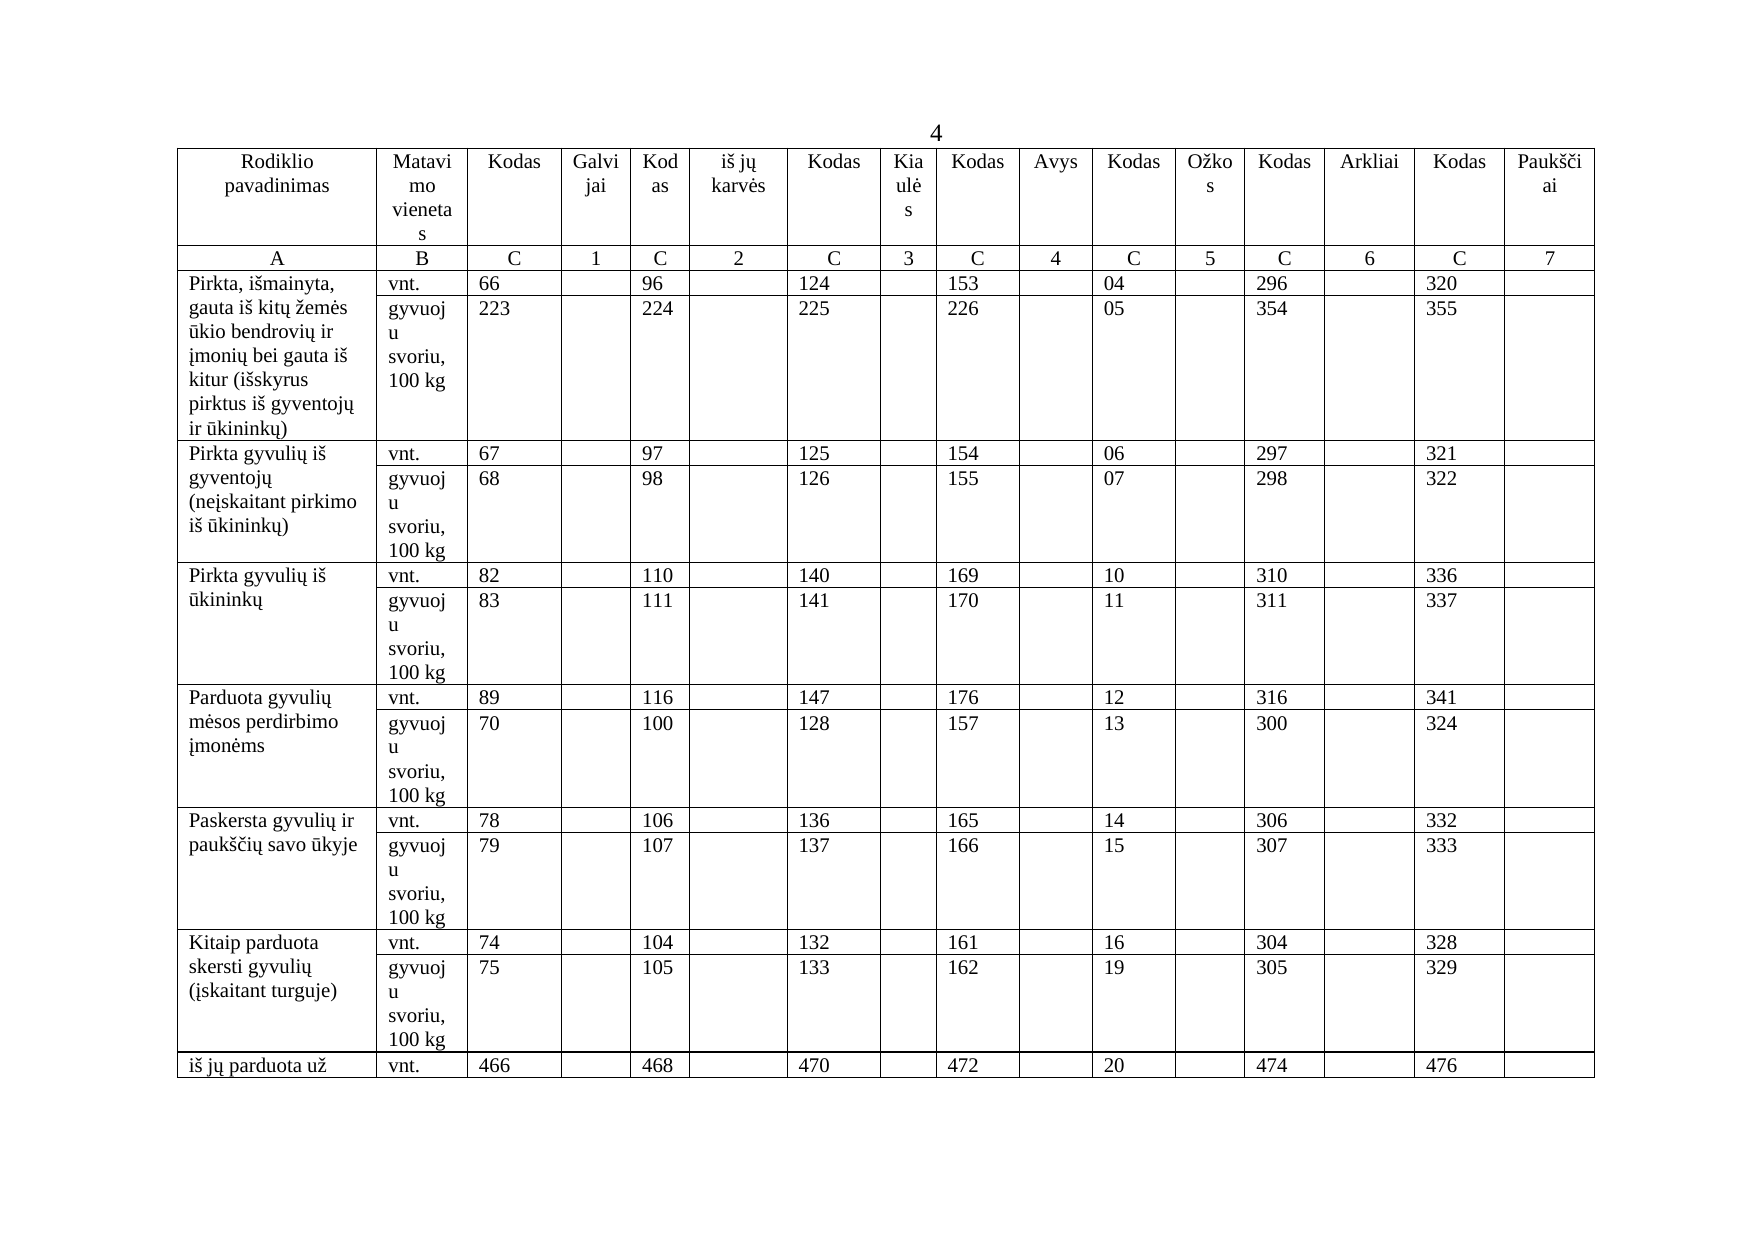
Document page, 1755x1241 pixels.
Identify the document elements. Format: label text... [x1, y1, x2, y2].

table_cell 13 [1093, 710, 1175, 807]
table_cell 332 [1415, 808, 1504, 832]
table_header Galvijai [562, 149, 630, 245]
table_cell 5 [1176, 246, 1244, 270]
table_cell [1325, 710, 1414, 807]
table_cell 82 [468, 563, 561, 587]
table_cell vnt. [377, 1053, 467, 1077]
table_cell 140 [788, 563, 880, 587]
table_cell [1325, 1053, 1414, 1077]
table_cell [1176, 1053, 1244, 1077]
table_cell [690, 563, 787, 587]
table_cell vnt. [377, 441, 467, 464]
table_cell gyvuoju svoriu, 100 kg [377, 955, 467, 1051]
table_cell [1176, 271, 1244, 295]
table_cell [1176, 296, 1244, 439]
table_header Kodas [468, 149, 561, 245]
table_cell 154 [937, 441, 1019, 464]
table_cell 161 [937, 930, 1019, 954]
table_cell Paskersta gyvulių ir paukščių savo ūkyje [178, 808, 376, 929]
table_cell 3 [881, 246, 936, 270]
table_cell 223 [468, 296, 561, 439]
table_cell [1020, 441, 1092, 464]
table_cell 155 [937, 466, 1019, 562]
table_header Kodas [937, 149, 1019, 245]
table_cell [690, 955, 787, 1051]
table_cell [1176, 955, 1244, 1051]
table_cell 70 [468, 710, 561, 807]
table_cell 132 [788, 930, 880, 954]
table_cell [690, 1053, 787, 1077]
table_cell vnt. [377, 808, 467, 832]
table_cell [562, 710, 630, 807]
table_cell [1176, 710, 1244, 807]
table_cell 307 [1245, 833, 1324, 929]
table_header Kodas [631, 149, 689, 245]
table_cell 105 [631, 955, 689, 1051]
table_cell [1505, 296, 1594, 439]
table_cell [690, 930, 787, 954]
table_header Ožkos [1176, 149, 1244, 245]
table_cell C [788, 246, 880, 270]
table_cell [1505, 710, 1594, 807]
table_header Kodas [1093, 149, 1175, 245]
table_cell [1325, 441, 1414, 464]
table_cell [1020, 1053, 1092, 1077]
table_cell [690, 833, 787, 929]
table_cell C [631, 246, 689, 270]
table_cell [1505, 588, 1594, 684]
table_cell 66 [468, 271, 561, 295]
table_cell 07 [1093, 466, 1175, 562]
table_cell 166 [937, 833, 1019, 929]
table_cell 05 [1093, 296, 1175, 439]
table_cell B [377, 246, 467, 270]
table_cell 320 [1415, 271, 1504, 295]
table_cell [881, 930, 936, 954]
table_cell [562, 808, 630, 832]
table_cell [1505, 1053, 1594, 1077]
table_cell [690, 808, 787, 832]
table_cell [1020, 833, 1092, 929]
table_cell vnt. [377, 930, 467, 954]
table_cell Parduota gyvulių mėsos perdirbimo įmonėms [178, 685, 376, 807]
table_cell 125 [788, 441, 880, 464]
table_cell 97 [631, 441, 689, 464]
table_cell gyvuoju svoriu, 100 kg [377, 296, 467, 439]
table_cell 333 [1415, 833, 1504, 929]
table_cell [1325, 955, 1414, 1051]
table_cell [881, 271, 936, 295]
table_cell [881, 685, 936, 709]
table_cell [1020, 466, 1092, 562]
table_cell 328 [1415, 930, 1504, 954]
table_header Matavimo vienetas [377, 149, 467, 245]
table_cell [562, 1053, 630, 1077]
table_cell [1325, 685, 1414, 709]
table_cell [1020, 296, 1092, 439]
table_cell C [468, 246, 561, 270]
table_cell [1176, 833, 1244, 929]
table_cell 79 [468, 833, 561, 929]
table_cell 100 [631, 710, 689, 807]
table_cell 89 [468, 685, 561, 709]
table_cell [1176, 466, 1244, 562]
table_header iš jų karvės [690, 149, 787, 245]
table_cell 83 [468, 588, 561, 684]
table_cell gyvuoju svoriu, 100 kg [377, 466, 467, 562]
table_cell [1020, 271, 1092, 295]
table_cell 472 [937, 1053, 1019, 1077]
table_cell [1505, 955, 1594, 1051]
table_cell [1020, 930, 1092, 954]
table_cell 310 [1245, 563, 1324, 587]
table_cell 133 [788, 955, 880, 1051]
table_cell [1020, 588, 1092, 684]
table_cell gyvuoju svoriu, 100 kg [377, 588, 467, 684]
table_cell C [1415, 246, 1504, 270]
table_cell [1325, 271, 1414, 295]
table_cell [690, 441, 787, 464]
table_cell 67 [468, 441, 561, 464]
table_cell 225 [788, 296, 880, 439]
table_cell [562, 563, 630, 587]
table_cell gyvuoju svoriu, 100 kg [377, 710, 467, 807]
table_cell 12 [1093, 685, 1175, 709]
table_cell 14 [1093, 808, 1175, 832]
table_cell 169 [937, 563, 1019, 587]
table_cell 107 [631, 833, 689, 929]
table_cell 11 [1093, 588, 1175, 684]
table_cell [1176, 930, 1244, 954]
table_cell C [1093, 246, 1175, 270]
table_cell [1020, 563, 1092, 587]
table_cell 98 [631, 466, 689, 562]
table_cell 474 [1245, 1053, 1324, 1077]
table_cell [1505, 833, 1594, 929]
table_cell 10 [1093, 563, 1175, 587]
table_cell Pirkta gyvulių iš ūkininkų [178, 563, 376, 684]
table_cell Kitaip parduota skersti gyvulių (įskaitant turguje) [178, 930, 376, 1051]
table_cell C [1245, 246, 1324, 270]
table_cell 298 [1245, 466, 1324, 562]
table_cell [1176, 588, 1244, 684]
table_cell [881, 296, 936, 439]
table_cell [1505, 808, 1594, 832]
table_cell 296 [1245, 271, 1324, 295]
table_cell [690, 588, 787, 684]
table_cell 7 [1505, 246, 1594, 270]
table_cell [1325, 588, 1414, 684]
table_cell [1020, 685, 1092, 709]
table_cell [562, 588, 630, 684]
table_cell [1020, 808, 1092, 832]
table_cell [1176, 441, 1244, 464]
table_cell 2 [690, 246, 787, 270]
table_cell [1176, 808, 1244, 832]
table_cell 20 [1093, 1053, 1175, 1077]
table_header Paukščiai [1505, 149, 1594, 245]
table_cell 329 [1415, 955, 1504, 1051]
table_cell 324 [1415, 710, 1504, 807]
table_cell 306 [1245, 808, 1324, 832]
table_cell [690, 466, 787, 562]
table_cell 96 [631, 271, 689, 295]
table_cell [881, 466, 936, 562]
table_cell 157 [937, 710, 1019, 807]
table_cell 137 [788, 833, 880, 929]
table_cell 147 [788, 685, 880, 709]
table_cell A [178, 246, 376, 270]
table_cell 170 [937, 588, 1019, 684]
table_cell 337 [1415, 588, 1504, 684]
table_cell 316 [1245, 685, 1324, 709]
table_cell 06 [1093, 441, 1175, 464]
table_cell [562, 271, 630, 295]
table_cell [1020, 710, 1092, 807]
table_cell 75 [468, 955, 561, 1051]
table_cell 16 [1093, 930, 1175, 954]
table_cell vnt. [377, 563, 467, 587]
table_cell 106 [631, 808, 689, 832]
table_cell 304 [1245, 930, 1324, 954]
table_cell 224 [631, 296, 689, 439]
table_cell [1325, 833, 1414, 929]
table_cell 470 [788, 1053, 880, 1077]
table_cell vnt. [377, 271, 467, 295]
table_header Arkliai [1325, 149, 1414, 245]
table_cell 111 [631, 588, 689, 684]
table_cell 110 [631, 563, 689, 587]
table_header Kodas [788, 149, 880, 245]
table_cell 04 [1093, 271, 1175, 295]
table_cell [1020, 955, 1092, 1051]
table_cell [881, 833, 936, 929]
table_cell 341 [1415, 685, 1504, 709]
table_cell [562, 955, 630, 1051]
table_cell 297 [1245, 441, 1324, 464]
table_cell [1505, 271, 1594, 295]
table_cell Pirkta, išmainyta, gauta iš kitų žemės ūkio bendrovių ir įmonių bei gauta iš kitur (išskyrus pirktus iš gyventojų ir ūkininkų) [178, 271, 376, 439]
table_cell gyvuoju svoriu, 100 kg [377, 833, 467, 929]
table_cell 6 [1325, 246, 1414, 270]
table_cell [562, 833, 630, 929]
table_cell [1505, 563, 1594, 587]
table_cell [1505, 466, 1594, 562]
table_cell C [937, 246, 1019, 270]
table_cell [562, 685, 630, 709]
table_cell [690, 271, 787, 295]
table_cell [881, 1053, 936, 1077]
table_cell 78 [468, 808, 561, 832]
table_cell 165 [937, 808, 1019, 832]
table_cell [1325, 563, 1414, 587]
table_cell [881, 588, 936, 684]
table_cell [690, 685, 787, 709]
table_cell [881, 955, 936, 1051]
table_cell 354 [1245, 296, 1324, 439]
table_cell 126 [788, 466, 880, 562]
table_cell 311 [1245, 588, 1324, 684]
table_cell 124 [788, 271, 880, 295]
table_cell [881, 710, 936, 807]
table_cell 128 [788, 710, 880, 807]
table_cell 226 [937, 296, 1019, 439]
table_cell 162 [937, 955, 1019, 1051]
table_cell [881, 808, 936, 832]
table_cell [690, 296, 787, 439]
table_cell 321 [1415, 441, 1504, 464]
table_cell [562, 441, 630, 464]
table_header Avys [1020, 149, 1092, 245]
table_cell 116 [631, 685, 689, 709]
table_cell 68 [468, 466, 561, 562]
table_cell 153 [937, 271, 1019, 295]
table_cell 466 [468, 1053, 561, 1077]
table_cell [1176, 685, 1244, 709]
table_cell [562, 296, 630, 439]
table_cell 74 [468, 930, 561, 954]
table_cell Pirkta gyvulių iš gyventojų (neįskaitant pirkimo iš ūkininkų) [178, 441, 376, 562]
table_cell [1325, 808, 1414, 832]
table_cell [1505, 441, 1594, 464]
table_cell 141 [788, 588, 880, 684]
table_cell [881, 563, 936, 587]
table_cell 305 [1245, 955, 1324, 1051]
table_cell [562, 930, 630, 954]
table_cell 355 [1415, 296, 1504, 439]
table_cell 322 [1415, 466, 1504, 562]
table_cell 176 [937, 685, 1019, 709]
table_cell [881, 441, 936, 464]
table_cell [1505, 930, 1594, 954]
table_cell 4 [1020, 246, 1092, 270]
table_header Rodiklio pavadinimas [178, 149, 376, 245]
table_cell [1325, 296, 1414, 439]
table_cell [562, 466, 630, 562]
table_cell [690, 710, 787, 807]
table_cell 19 [1093, 955, 1175, 1051]
table_cell vnt. [377, 685, 467, 709]
table_header Kodas [1245, 149, 1324, 245]
table_header Kiaulės [881, 149, 936, 245]
table_cell 136 [788, 808, 880, 832]
table_cell 300 [1245, 710, 1324, 807]
table_header Kodas [1415, 149, 1504, 245]
table_cell 104 [631, 930, 689, 954]
table_cell [1325, 466, 1414, 562]
table_cell 1 [562, 246, 630, 270]
table_cell [1325, 930, 1414, 954]
table_cell 476 [1415, 1053, 1504, 1077]
table_cell 15 [1093, 833, 1175, 929]
table_cell [1176, 563, 1244, 587]
table_cell [1505, 685, 1594, 709]
table_cell iš jų parduota už [178, 1053, 376, 1077]
table_cell 336 [1415, 563, 1504, 587]
table_cell 468 [631, 1053, 689, 1077]
